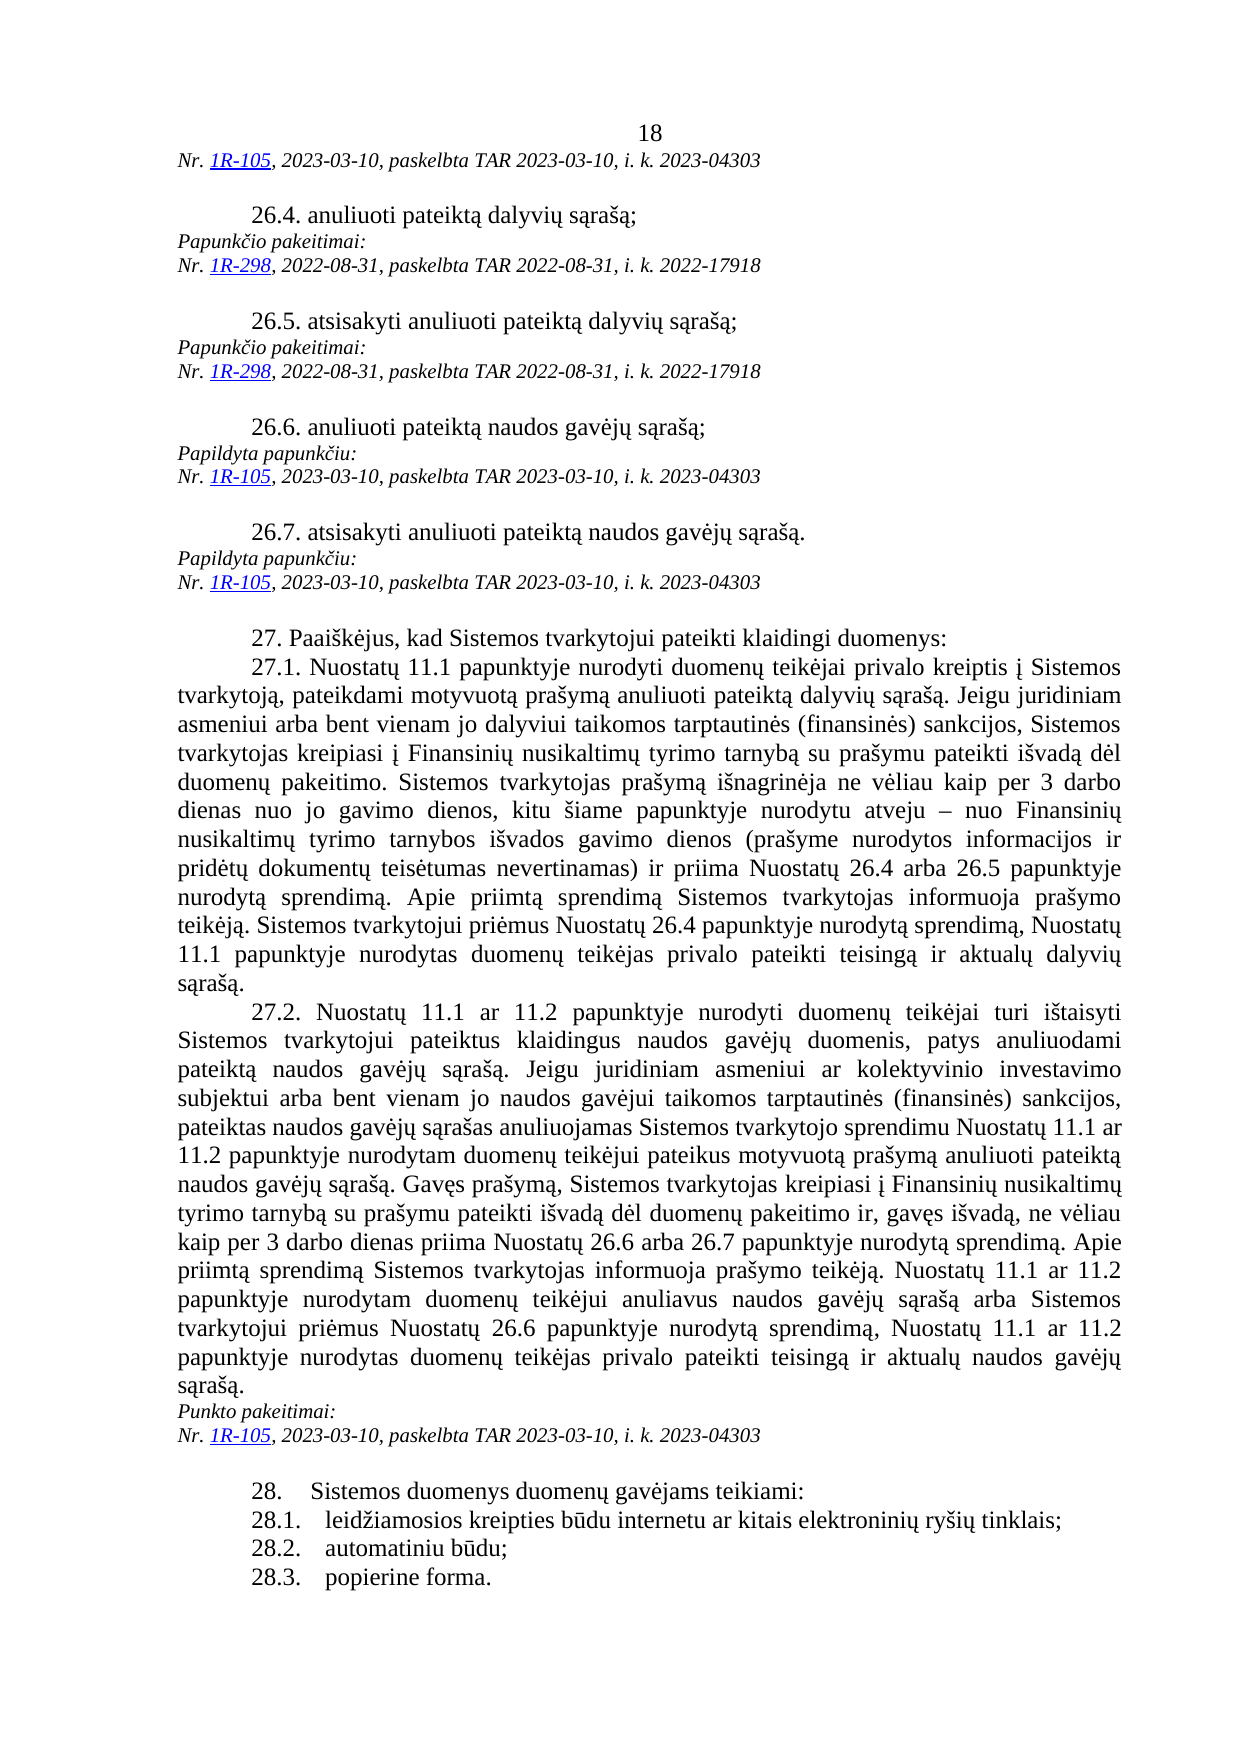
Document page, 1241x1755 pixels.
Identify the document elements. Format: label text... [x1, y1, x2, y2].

text 26.5. atsisakyti anuliuoti pateiktą dalyvių sąrašą; [177, 306, 1122, 335]
text Punkto pakeitimai: [177, 1399, 1122, 1423]
text 28.2. automatiniu būdu; [177, 1533, 1122, 1562]
text Papildyta papunkčiu: [177, 440, 1122, 464]
text Nr. 1R-105, 2023-03-10, paskelbta TAR 2023-03-10, i. k. 2023-04303 [177, 570, 1122, 594]
text 28. Sistemos duomenys duomenų gavėjams teikiami: [177, 1476, 1122, 1505]
text 27. Paaiškėjus, kad Sistemos tvarkytojui pateikti klaidingi duomenys: [177, 623, 1122, 652]
text 27.1. Nuostatų 11.1 papunktyje nurodyti duomenų teikėjai privalo kreiptis į Sistemos tvarkytoją, pateikdami motyvuotą prašymą anuliuoti pateiktą dalyvių sąrašą. Jeigu juridiniam asmeniui arba bent vienam jo dalyviui taikomos tarptautinės (finansinės) sankcijos, Sistemos tvarkytojas kreipiasi į Finansinių nusikaltimų tyrimo tarnybą su prašymu pateikti išvadą dėl duomenų pakeitimo. Sistemos tvarkytojas prašymą išnagrinėja ne vėliau kaip per 3 darbo dienas nuo jo gavimo dienos, kitu šiame papunktyje nurodytu atveju – nuo Finansinių nusikaltimų tyrimo tarnybos išvados gavimo dienos (prašyme nurodytos informacijos ir pridėtų dokumentų teisėtumas nevertinamas) ir priima Nuostatų 26.4 arba 26.5 papunktyje nurodytą sprendimą. Apie priimtą sprendimą Sistemos tvarkytojas informuoja prašymo teikėją. Sistemos tvarkytojui priėmus Nuostatų 26.4 papunktyje nurodytą sprendimą, Nuostatų 11.1 papunktyje nurodytas duomenų teikėjas privalo pateikti teisingą ir aktualų dalyvių sąrašą. [177, 652, 1122, 997]
text Nr. 1R-298, 2022-08-31, paskelbta TAR 2022-08-31, i. k. 2022-17918 [177, 359, 1122, 383]
text Nr. 1R-105, 2023-03-10, paskelbta TAR 2023-03-10, i. k. 2023-04303 [177, 148, 1122, 172]
text Papunkčio pakeitimai: [177, 229, 1122, 253]
text 26.4. anuliuoti pateiktą dalyvių sąrašą; [177, 200, 1122, 229]
text Nr. 1R-298, 2022-08-31, paskelbta TAR 2022-08-31, i. k. 2022-17918 [177, 253, 1122, 277]
text 28.1. leidžiamosios kreipties būdu internetu ar kitais elektroninių ryšių tinklais; [177, 1505, 1122, 1533]
text 26.7. atsisakyti anuliuoti pateiktą naudos gavėjų sąrašą. [177, 517, 1122, 546]
text Papunkčio pakeitimai: [177, 335, 1122, 359]
text 26.6. anuliuoti pateiktą naudos gavėjų sąrašą; [177, 412, 1122, 440]
text 27.2. Nuostatų 11.1 ar 11.2 papunktyje nurodyti duomenų teikėjai turi ištaisyti Sistemos tvarkytojui pateiktus klaidingus naudos gavėjų duomenis, patys anuliuodami pateiktą naudos gavėjų sąrašą. Jeigu juridiniam asmeniui ar kolektyvinio investavimo subjektui arba bent vienam jo naudos gavėjui taikomos tarptautinės (finansinės) sankcijos, pateiktas naudos gavėjų sąrašas anuliuojamas Sistemos tvarkytojo sprendimu Nuostatų 11.1 ar 11.2 papunktyje nurodytam duomenų teikėjui pateikus motyvuotą prašymą anuliuoti pateiktą naudos gavėjų sąrašą. Gavęs prašymą, Sistemos tvarkytojas kreipiasi į Finansinių nusikaltimų tyrimo tarnybą su prašymu pateikti išvadą dėl duomenų pakeitimo ir, gavęs išvadą, ne vėliau kaip per 3 darbo dienas priima Nuostatų 26.6 arba 26.7 papunktyje nurodytą sprendimą. Apie priimtą sprendimą Sistemos tvarkytojas informuoja prašymo teikėją. Nuostatų 11.1 ar 11.2 papunktyje nurodytam duomenų teikėjui anuliavus naudos gavėjų sąrašą arba Sistemos tvarkytojui priėmus Nuostatų 26.6 papunktyje nurodytą sprendimą, Nuostatų 11.1 ar 11.2 papunktyje nurodytas duomenų teikėjas privalo pateikti teisingą ir aktualų naudos gavėjų sąrašą. [177, 997, 1122, 1399]
text Nr. 1R-105, 2023-03-10, paskelbta TAR 2023-03-10, i. k. 2023-04303 [177, 1423, 1122, 1447]
text 28.3. popierine forma. [177, 1562, 1122, 1591]
text Papildyta papunkčiu: [177, 546, 1122, 570]
text Nr. 1R-105, 2023-03-10, paskelbta TAR 2023-03-10, i. k. 2023-04303 [177, 464, 1122, 488]
